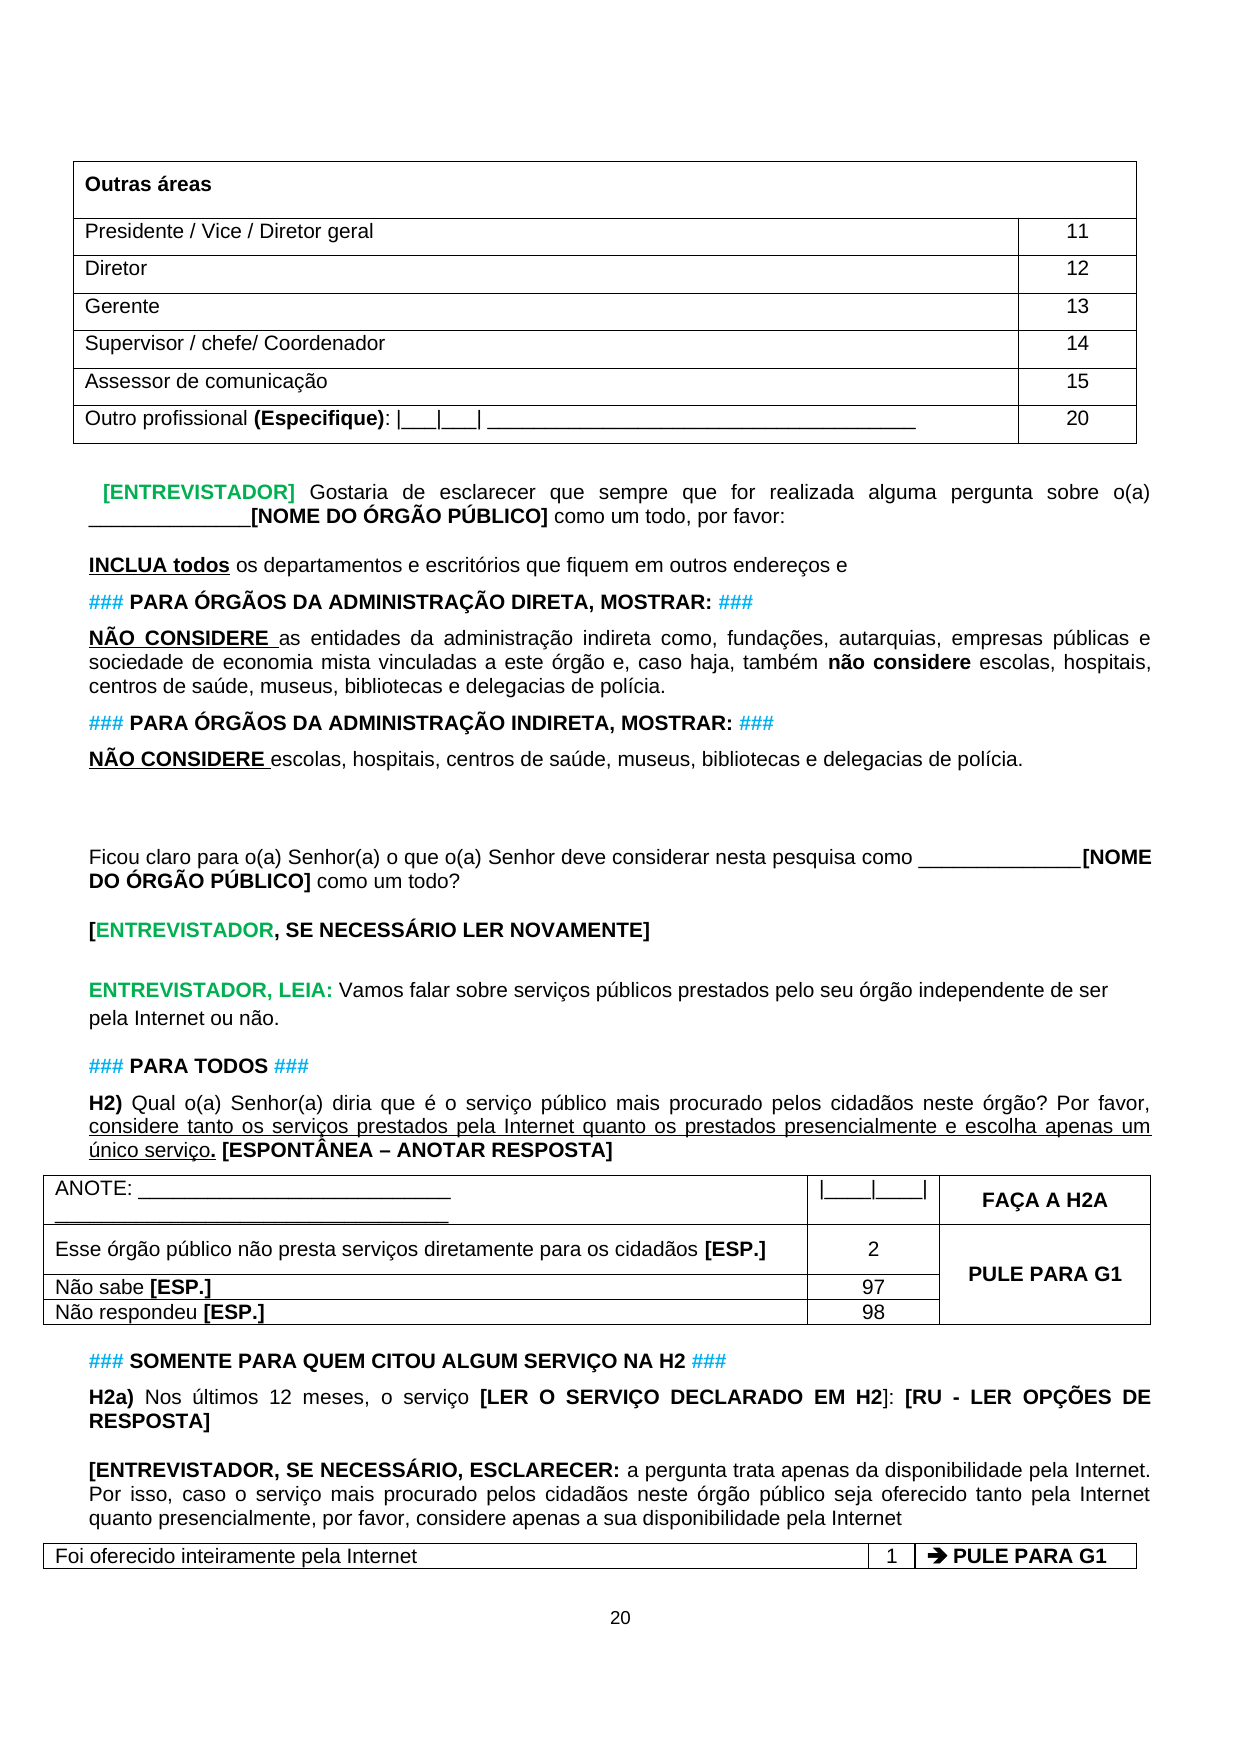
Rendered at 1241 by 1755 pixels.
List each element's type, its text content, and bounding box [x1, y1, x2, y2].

table_header Foi oferecido inteiramente pela Internet [44, 1544, 868, 1568]
text único serviço. [ESPONTÂNEA – ANOTAR RESPOSTA] [89, 1136, 1152, 1162]
table_header 1 [869, 1544, 914, 1568]
text NÃO CONSIDERE as entidades da administração indireta como, fundações, autarquias, empresas públicas e sociedade de economia mista vinculadas a este órgão e, caso haja, também não considere escolas, hospitais, centros de saúde, museus, bibliotecas e delegacias de polícia. [89, 626, 1152, 698]
text [ENTREVISTADOR, SE NECESSÁRIO, ESCLARECER: a pergunta trata apenas da disponibilidade pela Internet. Por isso, caso o serviço mais procurado pelos cidadãos neste órgão público seja oferecido tanto pela Internet quanto presencialmente, por favor, considere apenas a sua disponibilidade pela Internet [89, 1458, 1152, 1530]
table_header  PULE PARA G1 [916, 1544, 1136, 1568]
text ### PARA ÓRGÃOS DA ADMINISTRAÇÃO DIRETA, MOSTRAR: ### [89, 589, 1152, 613]
table_cell Esse órgão público não presta serviços diretamente para os cidadãos [ESP.] [44, 1225, 807, 1274]
text INCLUA todos os departamentos e escritórios que fiquem em outros endereços e [89, 553, 1152, 577]
table_cell Gerente [74, 294, 1018, 330]
text Ficou claro para o(a) Senhor(a) o que o(a) Senhor deve considerar nesta pesquisa como ______________[NOME DO ÓRGÃO PÚBLICO] como um todo? [89, 845, 1152, 893]
table_cell 11 [1019, 219, 1136, 255]
text [ENTREVISTADOR, SE NECESSÁRIO LER NOVAMENTE] [89, 918, 1152, 942]
table_header ANOTE: ___________________________ __________________________________ [44, 1176, 807, 1224]
text ### PARA TODOS ### [89, 1054, 1152, 1078]
table_cell 14 [1019, 331, 1136, 368]
text ### PARA ÓRGÃOS DA ADMINISTRAÇÃO INDIRETA, MOSTRAR: ### [89, 710, 1152, 734]
text NÃO CONSIDERE escolas, hospitais, centros de saúde, museus, bibliotecas e delegacias de polícia. [89, 747, 1152, 771]
table_cell Não respondeu [ESP.] [44, 1300, 807, 1324]
table_cell 12 [1019, 256, 1136, 293]
table_header |____|____| [808, 1176, 939, 1224]
text H2) Qual o(a) Senhor(a) diria que é o serviço público mais procurado pelos cidadãos neste órgão? Por favor, considere tanto os serviços prestados pela Internet quanto os prestados presencialmente e escolha apenas um [89, 1090, 1152, 1135]
table_cell Diretor [74, 256, 1018, 293]
text H2a) Nos últimos 12 meses, o serviço [LER O SERVIÇO DECLARADO EM H2]: [RU - LER OPÇÕES DE RESPOSTA] [89, 1385, 1152, 1433]
table_cell 13 [1019, 294, 1136, 330]
table_cell PULE PARA G1 [940, 1225, 1150, 1324]
table_cell 15 [1019, 369, 1136, 405]
table_cell 98 [808, 1300, 939, 1324]
text ENTREVISTADOR, LEIA: Vamos falar sobre serviços públicos prestados pelo seu órgão independente de ser pela Internet ou não. [89, 978, 1152, 1029]
table_cell Assessor de comunicação [74, 369, 1018, 405]
table_header FAÇA A H2A [940, 1176, 1150, 1224]
table_cell Outro profissional (Especifique): |___|___| _____________________________________ [74, 406, 1018, 443]
table_cell Não sabe [ESP.] [44, 1275, 807, 1299]
text ### SOMENTE PARA QUEM CITOU ALGUM SERVIÇO NA H2 ### [89, 1349, 1152, 1373]
table_cell Supervisor / chefe/ Coordenador [74, 331, 1018, 368]
text [ENTREVISTADOR] Gostaria de esclarecer que sempre que for realizada alguma pergunta sobre o(a) ______________[NOME DO ÓRGÃO PÚBLICO] como um todo, por favor: [89, 480, 1152, 528]
table_cell Presidente / Vice / Diretor geral [74, 219, 1018, 255]
table_cell 20 [1019, 406, 1136, 443]
table_header Outras áreas [74, 162, 1136, 218]
table_cell 97 [808, 1275, 939, 1299]
table_cell 2 [808, 1225, 939, 1274]
